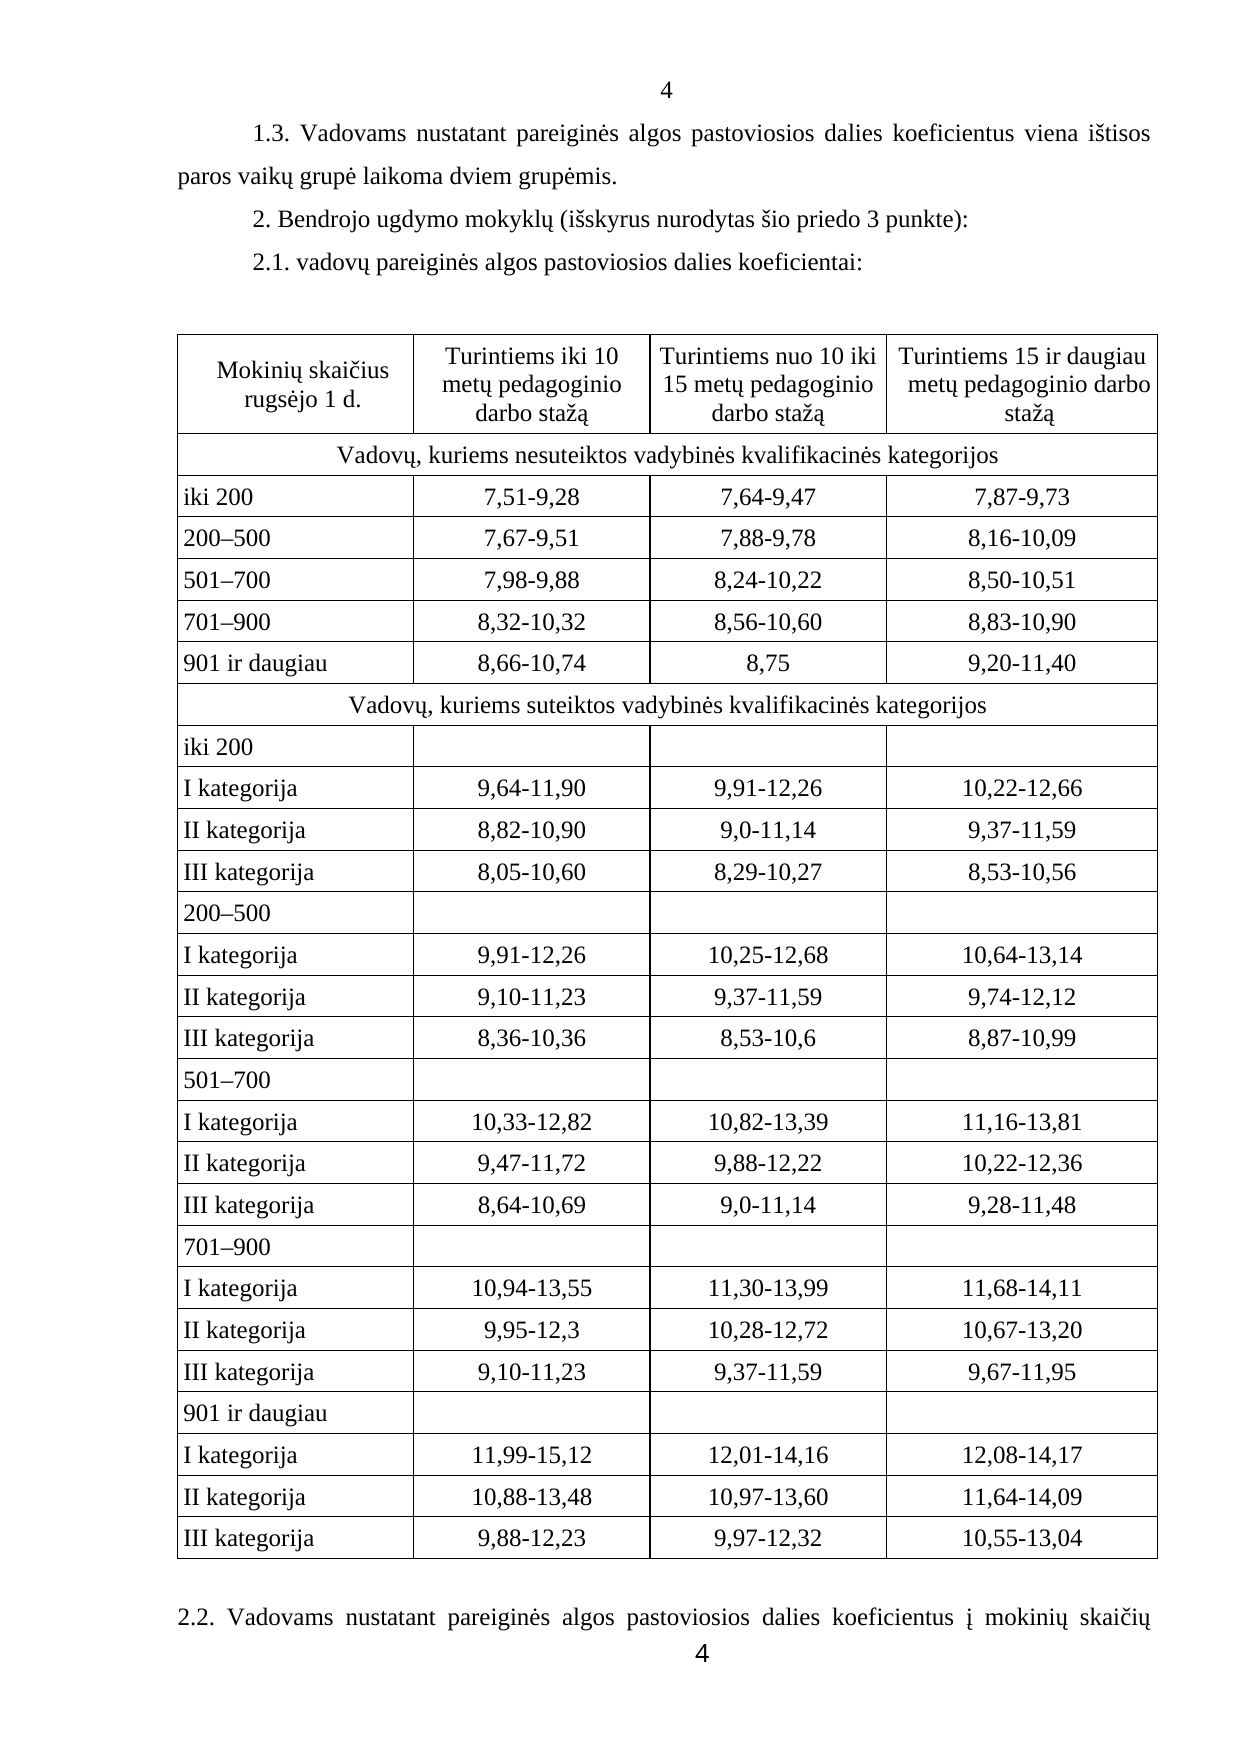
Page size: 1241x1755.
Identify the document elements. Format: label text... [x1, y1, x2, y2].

table_cell [651, 892, 886, 933]
table_cell 9,0-11,14 [651, 1184, 886, 1224]
table_cell [887, 1392, 1157, 1433]
table_cell 10,28-12,72 [651, 1309, 886, 1349]
table_cell [414, 726, 649, 766]
table_cell I kategorija [178, 1101, 413, 1141]
table_cell Vadovų, kuriems suteiktos vadybinės kvalifikacinės kategorijos [178, 684, 1157, 724]
table_cell 9,20-11,40 [887, 642, 1157, 683]
table_cell 9,10-11,23 [414, 976, 649, 1016]
table_cell III kategorija [178, 1351, 413, 1391]
table_cell 10,82-13,39 [651, 1101, 886, 1141]
table_cell 10,94-13,55 [414, 1267, 649, 1308]
table_cell 200–500 [178, 517, 413, 558]
table_header Mokinių skaičius rugsėjo 1 d. [178, 335, 413, 433]
table_cell 7,88-9,78 [651, 517, 886, 558]
table_cell [414, 1059, 649, 1099]
table_cell 11,30-13,99 [651, 1267, 886, 1308]
table_cell 7,87-9,73 [887, 476, 1157, 516]
table_cell Vadovų, kuriems nesuteiktos vadybinės kvalifikacinės kategorijos [178, 434, 1157, 474]
table_cell III kategorija [178, 851, 413, 891]
table_cell 10,22-12,36 [887, 1142, 1157, 1183]
table_cell [651, 726, 886, 766]
text 2. Bendrojo ugdymo mokyklų (išskyrus nurodytas šio priedo 3 punkte): [177, 204, 1152, 233]
table_cell 10,22-12,66 [887, 767, 1157, 808]
table_cell 9,64-11,90 [414, 767, 649, 808]
table_cell 9,67-11,95 [887, 1351, 1157, 1391]
table_cell 8,87-10,99 [887, 1017, 1157, 1058]
table_cell [887, 892, 1157, 933]
text 2.2. Vadovams nustatant pareiginės algos pastoviosios dalies koeficientus į mokinių skaičių [177, 1602, 1152, 1631]
table_cell [651, 1226, 886, 1266]
text 1.3. Vadovams nustatant pareiginės algos pastoviosios dalies koeficientus viena ištisos paros vaikų grupė laikoma dviem grupėmis. [177, 118, 1152, 190]
table_cell 8,50-10,51 [887, 559, 1157, 599]
table_cell 901 ir daugiau [178, 642, 413, 683]
table_cell I kategorija [178, 934, 413, 974]
table_cell 10,33-12,82 [414, 1101, 649, 1141]
table_cell 8,05-10,60 [414, 851, 649, 891]
table_cell [414, 892, 649, 933]
table_cell [887, 1059, 1157, 1099]
table_cell 9,0-11,14 [651, 809, 886, 849]
text 2.1. vadovų pareiginės algos pastoviosios dalies koeficientai: [177, 247, 1152, 276]
table_cell 200–500 [178, 892, 413, 933]
table_cell 10,25-12,68 [651, 934, 886, 974]
table_cell 9,37-11,59 [651, 976, 886, 1016]
table_cell 9,97-12,32 [651, 1517, 886, 1558]
table_cell 12,08-14,17 [887, 1434, 1157, 1474]
table_cell 8,32-10,32 [414, 601, 649, 641]
table_header Turintiems nuo 10 iki 15 metų pedagoginio darbo stažą [651, 335, 886, 433]
table_cell 7,67-9,51 [414, 517, 649, 558]
table_cell 9,88-12,22 [651, 1142, 886, 1183]
table_cell 8,75 [651, 642, 886, 683]
table_cell 8,53-10,6 [651, 1017, 886, 1058]
table_cell 701–900 [178, 601, 413, 641]
table_cell 8,36-10,36 [414, 1017, 649, 1058]
table_header Turintiems 15 ir daugiau metų pedagoginio darbo stažą [887, 335, 1157, 433]
table_cell II kategorija [178, 1476, 413, 1516]
table_cell I kategorija [178, 1434, 413, 1474]
table_cell 10,67-13,20 [887, 1309, 1157, 1349]
table_cell II kategorija [178, 809, 413, 849]
table_cell 10,55-13,04 [887, 1517, 1157, 1558]
table_cell 8,16-10,09 [887, 517, 1157, 558]
table_cell I kategorija [178, 767, 413, 808]
table_cell 9,10-11,23 [414, 1351, 649, 1391]
table_cell 8,53-10,56 [887, 851, 1157, 891]
table_cell II kategorija [178, 976, 413, 1016]
table_cell 9,37-11,59 [887, 809, 1157, 849]
table_cell 9,91-12,26 [651, 767, 886, 808]
table_cell [414, 1226, 649, 1266]
table_cell 8,82-10,90 [414, 809, 649, 849]
table_cell 10,88-13,48 [414, 1476, 649, 1516]
table_cell 9,74-12,12 [887, 976, 1157, 1016]
table_cell 8,29-10,27 [651, 851, 886, 891]
table_cell 501–700 [178, 1059, 413, 1099]
table_cell [414, 1392, 649, 1433]
table_cell 8,66-10,74 [414, 642, 649, 683]
table_cell [651, 1392, 886, 1433]
table_cell 701–900 [178, 1226, 413, 1266]
table_cell 901 ir daugiau [178, 1392, 413, 1433]
table_cell 10,97-13,60 [651, 1476, 886, 1516]
table_cell iki 200 [178, 476, 413, 516]
table_cell II kategorija [178, 1309, 413, 1349]
table_cell [887, 726, 1157, 766]
table_cell 8,64-10,69 [414, 1184, 649, 1224]
table_cell 10,64-13,14 [887, 934, 1157, 974]
table_cell III kategorija [178, 1184, 413, 1224]
table_cell 11,68-14,11 [887, 1267, 1157, 1308]
table_cell [651, 1059, 886, 1099]
table_cell 9,95-12,3 [414, 1309, 649, 1349]
table_cell 9,37-11,59 [651, 1351, 886, 1391]
table_cell iki 200 [178, 726, 413, 766]
table_cell 12,01-14,16 [651, 1434, 886, 1474]
table_cell II kategorija [178, 1142, 413, 1183]
table_cell 8,83-10,90 [887, 601, 1157, 641]
table_cell III kategorija [178, 1517, 413, 1558]
table_cell [887, 1226, 1157, 1266]
table_cell 11,64-14,09 [887, 1476, 1157, 1516]
table_cell 11,16-13,81 [887, 1101, 1157, 1141]
table_cell 7,98-9,88 [414, 559, 649, 599]
table_cell 9,91-12,26 [414, 934, 649, 974]
table_header Turintiems iki 10 metų pedagoginio darbo stažą [414, 335, 649, 433]
table_cell 8,24-10,22 [651, 559, 886, 599]
table_cell 11,99-15,12 [414, 1434, 649, 1474]
table_cell 7,51-9,28 [414, 476, 649, 516]
table_cell III kategorija [178, 1017, 413, 1058]
table_cell 9,88-12,23 [414, 1517, 649, 1558]
table_cell I kategorija [178, 1267, 413, 1308]
table_cell 501–700 [178, 559, 413, 599]
table_cell 9,28-11,48 [887, 1184, 1157, 1224]
table_cell 9,47-11,72 [414, 1142, 649, 1183]
table_cell 8,56-10,60 [651, 601, 886, 641]
table_cell 7,64-9,47 [651, 476, 886, 516]
